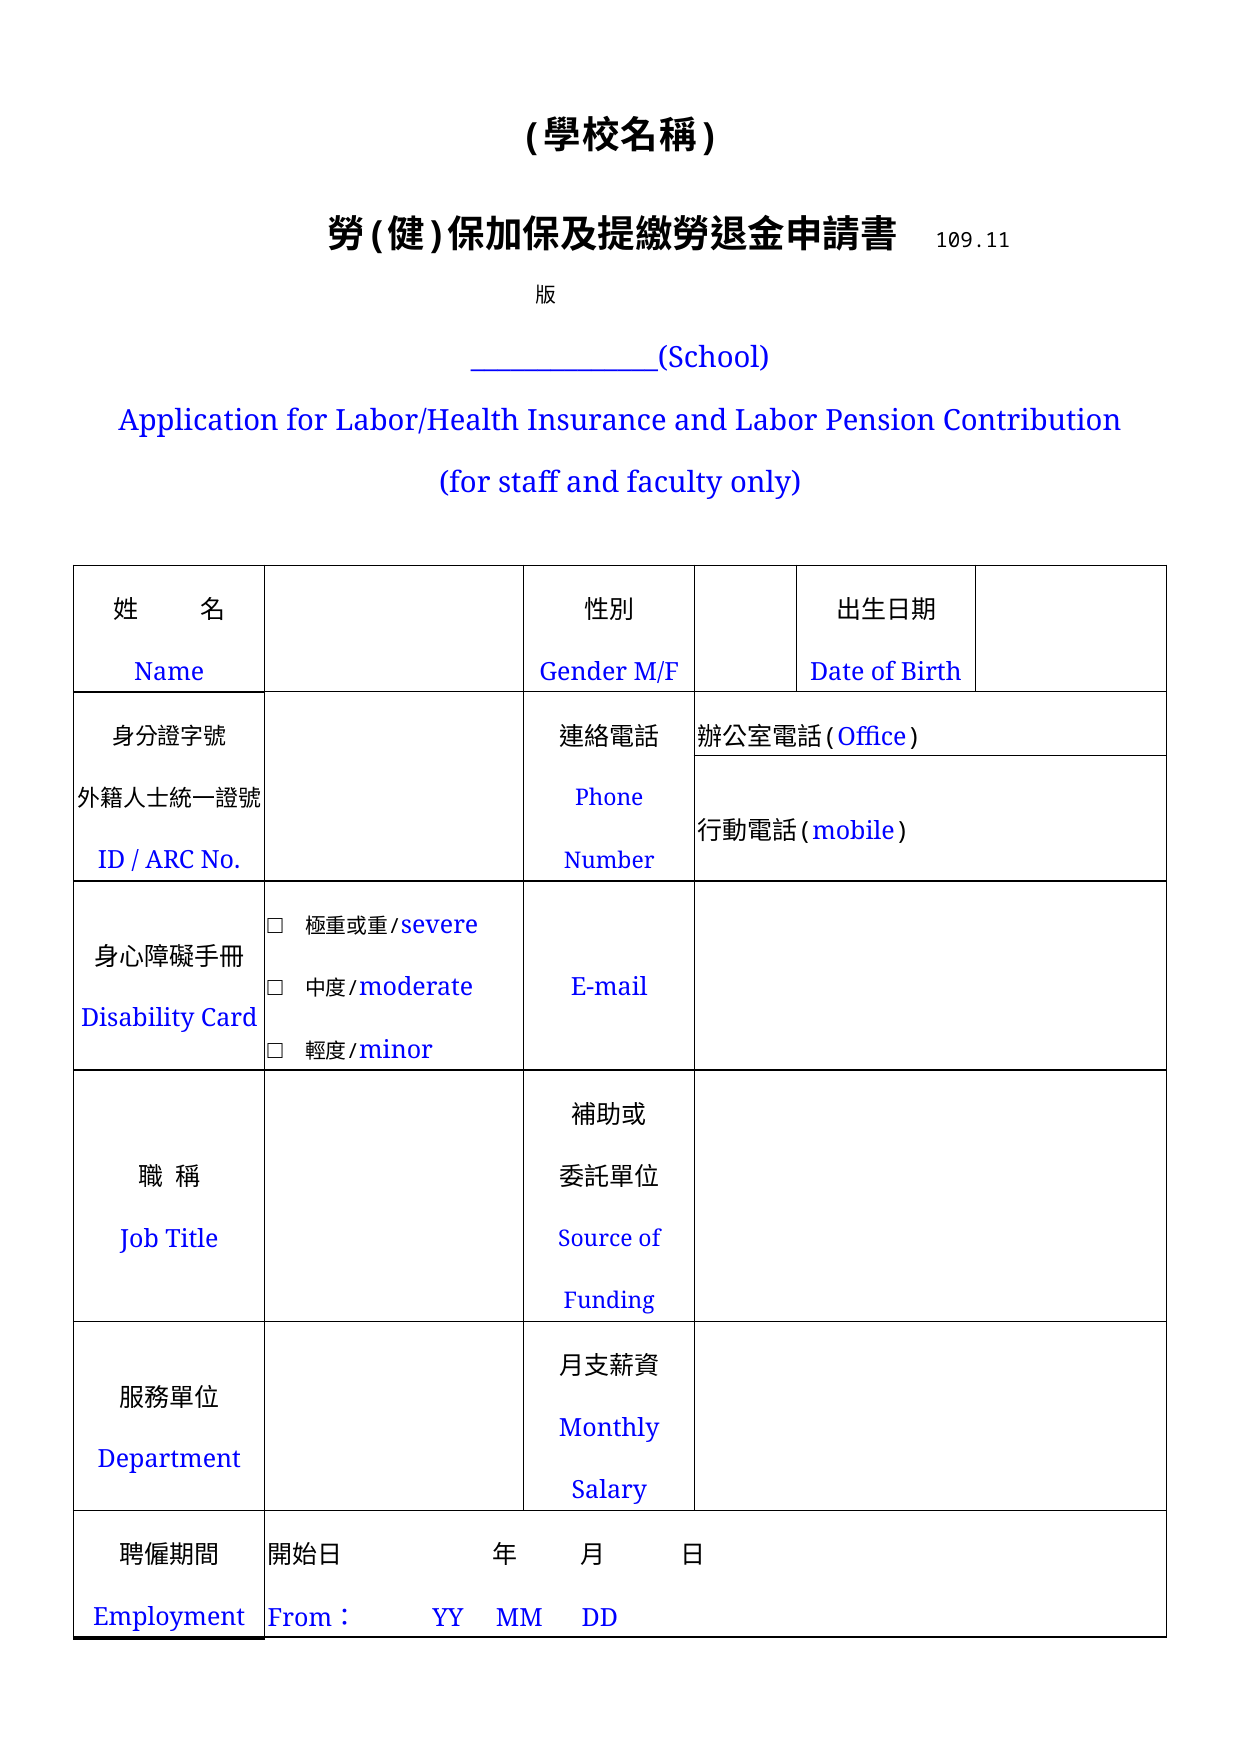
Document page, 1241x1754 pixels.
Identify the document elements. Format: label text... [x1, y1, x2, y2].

table_header [695, 566, 796, 691]
table_cell E-mail [524, 882, 694, 1069]
table_cell [265, 692, 523, 880]
text 勞(健)保加保及提繳勞退金申請書 109.11版 [74, 189, 1016, 314]
table_cell 行動電話(mobile) [695, 756, 1166, 880]
table_header 姓 名 Name [74, 566, 264, 691]
table_cell 補助或 委託單位 Source of Funding [524, 1071, 694, 1321]
table_cell [695, 882, 1166, 1069]
table_cell [695, 1071, 1166, 1321]
table_cell 身心障礙手冊 Disability Card [74, 882, 264, 1069]
table_header 性別 Gender M/F [524, 566, 694, 691]
text ______________(School) [74, 314, 1166, 377]
table_header [265, 566, 523, 691]
table_cell 辦公室電話(Office) [695, 692, 1166, 755]
table_cell 身分證字號 外籍人士統一證號 ID / ARC No. [74, 693, 264, 880]
table_cell 連絡電話 Phone Number [524, 692, 694, 880]
table_cell 開始日 年 月 日 From： YY MM DD [265, 1511, 1166, 1636]
table_cell 極重或重/severe 中度/moderate 輕度/minor [265, 882, 523, 1069]
text (for staff and faculty only) [74, 439, 1166, 502]
table_header [976, 566, 1166, 691]
table_cell [265, 1322, 523, 1510]
text (學校名稱) [74, 64, 1166, 189]
table_cell 服務單位 Department [74, 1322, 264, 1510]
table_cell 月支薪資 Monthly Salary [524, 1322, 694, 1510]
table_header 出生日期 Date of Birth [797, 566, 975, 691]
table_cell [695, 1322, 1166, 1510]
text Application for Labor/Health Insurance and Labor Pension Contribution [74, 377, 1166, 439]
table_cell 職 稱 Job Title [74, 1071, 264, 1321]
table_cell 聘僱期間 Employment [74, 1511, 264, 1636]
table_cell [265, 1071, 523, 1321]
